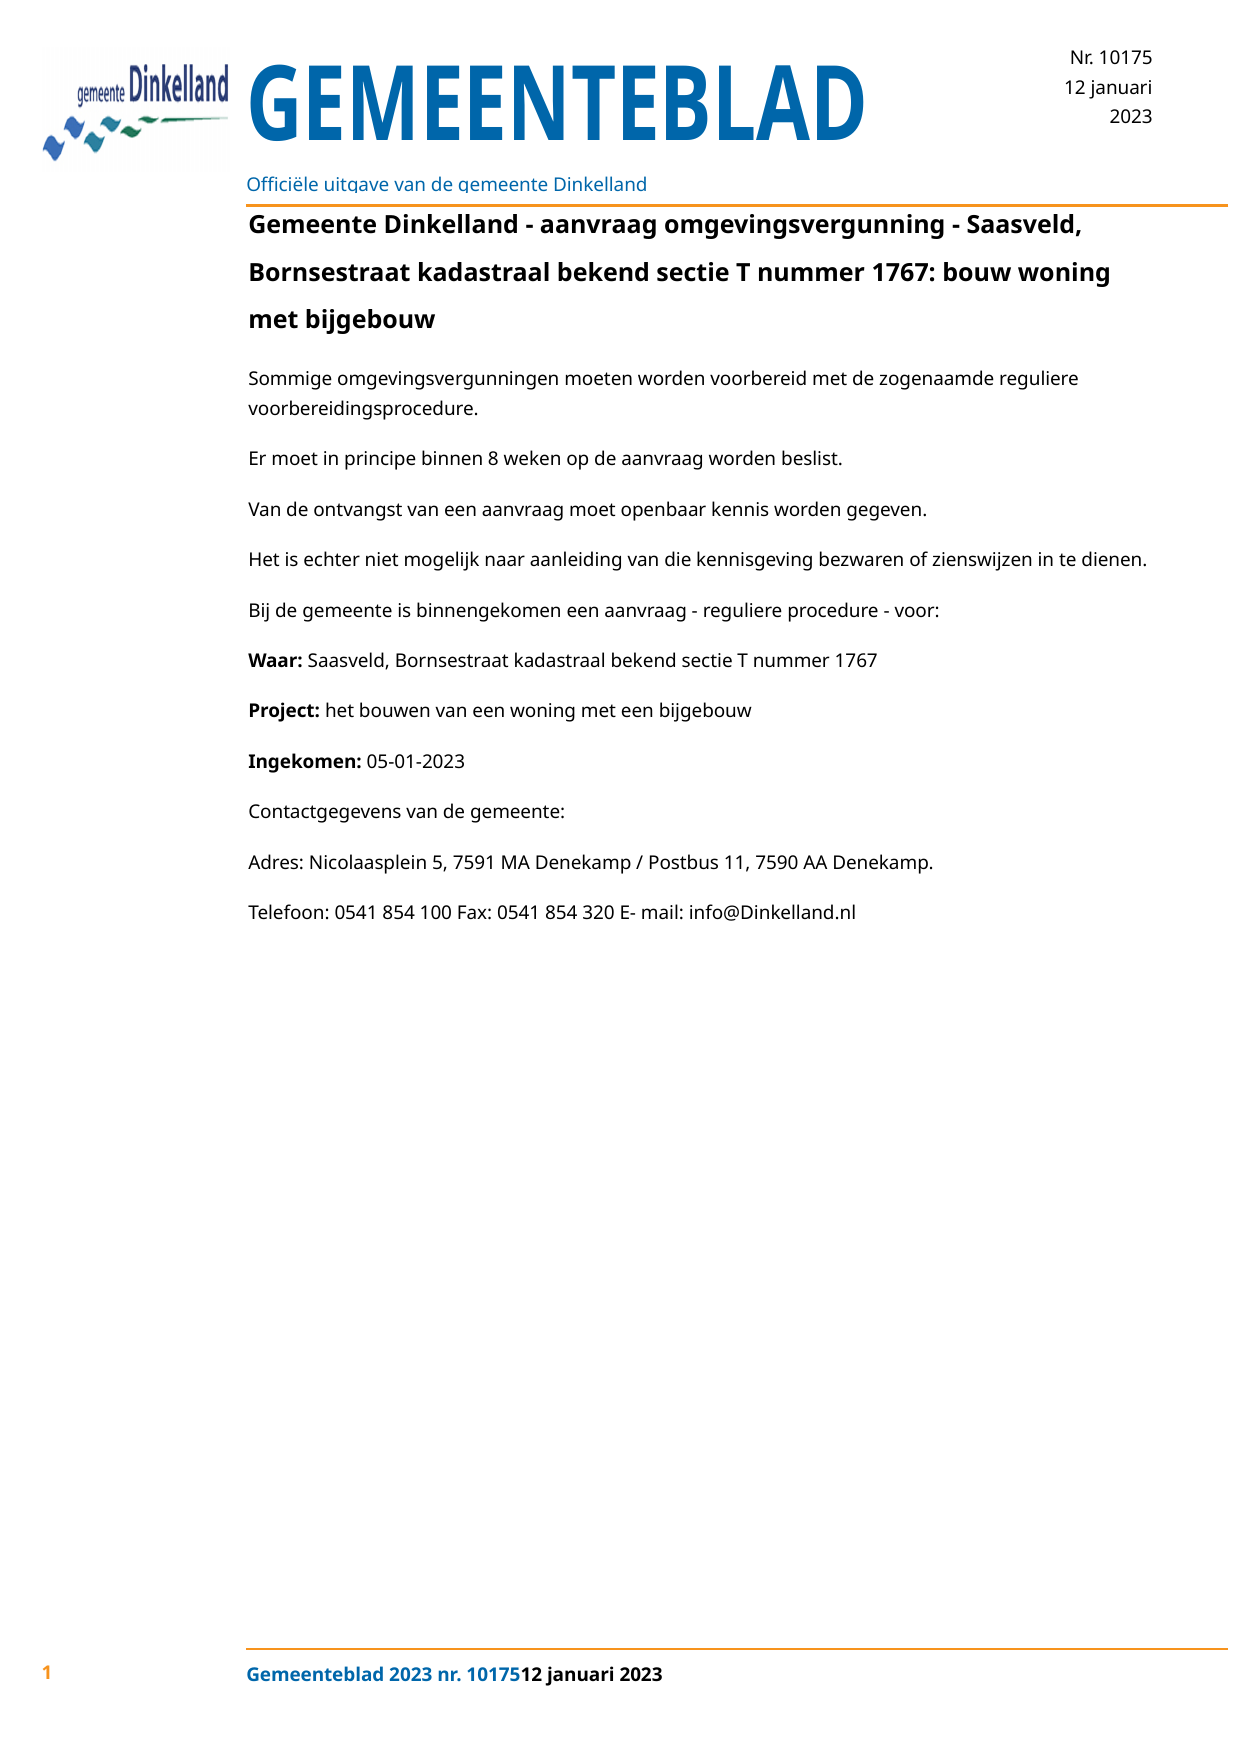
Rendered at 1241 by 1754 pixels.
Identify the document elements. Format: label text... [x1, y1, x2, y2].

text Ingekomen: 05-01-2023 [248, 748, 1152, 774]
text Telefoon: 0541 854 100 Fax: 0541 854 320 E- mail: info@Dinkelland.nl [248, 899, 1152, 925]
text Waar: Saasveld, Bornsestraat kadastraal bekend sectie T nummer 1767 [248, 647, 1152, 673]
text Project: het bouwen van een woning met een bijgebouw [248, 698, 1152, 723]
text Bij de gemeente is binnengekomen een aanvraag - reguliere procedure - voor: [248, 597, 1152, 622]
text Het is echter niet mogelijk naar aanleiding van die kennisgeving bezwaren of zienswijzen in te dienen. [248, 546, 1152, 572]
text Er moet in principe binnen 8 weken op de aanvraag worden beslist. [248, 446, 1152, 471]
text Adres: Nicolaasplein 5, 7591 MA Denekamp / Postbus 11, 7590 AA Denekamp. [248, 849, 1152, 874]
text Contactgegevens van de gemeente: [248, 798, 1152, 824]
text Sommige omgevingsvergunningen moeten worden voorbereid met de zogenaamde reguliere voorbereidingsprocedure. [248, 366, 1152, 421]
text Van de ontvangst van een aanvraag moet openbaar kennis worden gegeven. [248, 496, 1152, 522]
text Gemeente Dinkelland - aanvraag omgevingsvergunning - Saasveld, Bornsestraat kadastraal bekend sectie T nummer 1767: bouw woning met bijgebouw [248, 207, 1152, 336]
picture [41, 47, 231, 172]
